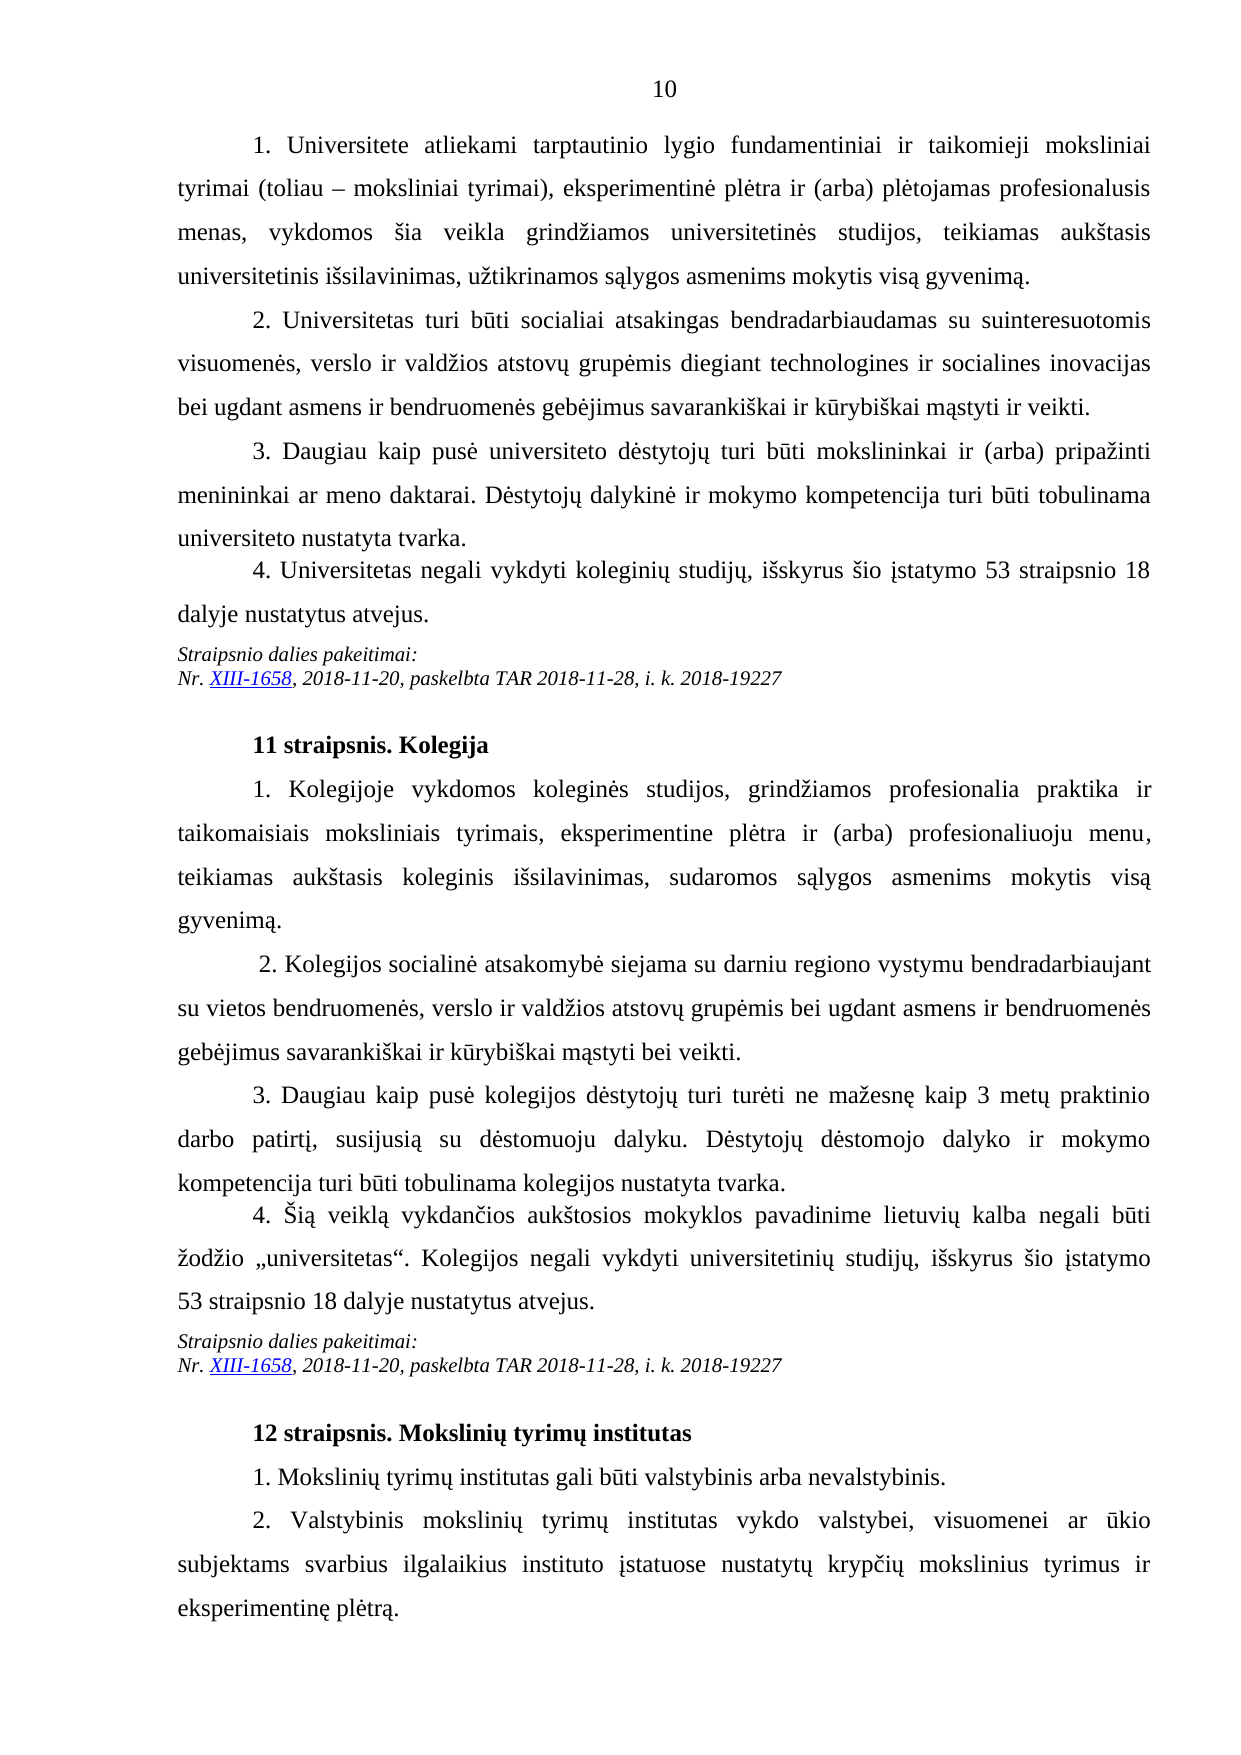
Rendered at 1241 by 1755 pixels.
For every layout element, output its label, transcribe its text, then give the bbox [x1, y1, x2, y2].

text Nr. XIII-1658, 2018-11-20, paskelbta TAR 2018-11-28, i. k. 2018-19227 [177, 666, 1152, 690]
text 4. Šią veiklą vykdančios aukštosios mokyklos pavadinime lietuvių kalba negali būti žodžio „universitetas“. Kolegijos negali vykdyti universitetinių studijų, išskyrus šio įstatymo 53 straipsnio 18 dalyje nustatytus atvejus. [177, 1200, 1152, 1315]
text 3. Daugiau kaip pusė kolegijos dėstytojų turi turėti ne mažesnę kaip 3 metų praktinio darbo patirtį, susijusią su dėstomuoju dalyku. Dėstytojų dėstomojo dalyko ir mokymo kompetencija turi būti tobulinama kolegijos nustatyta tvarka. [177, 1069, 1152, 1200]
text Straipsnio dalies pakeitimai: [177, 642, 1152, 666]
text 2. Kolegijos socialinė atsakomybė siejama su darniu regiono vystymu bendradarbiaujant su vietos bendruomenės, verslo ir valdžios atstovų grupėmis bei ugdant asmens ir bendruomenės gebėjimus savarankiškai ir kūrybiškai mąstyti bei veikti. [177, 937, 1152, 1069]
text 11 straipsnis. Kolegija [177, 719, 1152, 762]
text Nr. XIII-1658, 2018-11-20, paskelbta TAR 2018-11-28, i. k. 2018-19227 [177, 1353, 1152, 1377]
text 12 straipsnis. Mokslinių tyrimų institutas [177, 1406, 1152, 1450]
text 2. Valstybinis mokslinių tyrimų institutas vykdo valstybei, visuomenei ar ūkio subjektams svarbius ilgalaikius instituto įstatuose nustatytų krypčių mokslinius tyrimus ir eksperimentinę plėtrą. [177, 1494, 1152, 1625]
text 2. Universitetas turi būti socialiai atsakingas bendradarbiaudamas su suinteresuotomis visuomenės, verslo ir valdžios atstovų grupėmis diegiant technologines ir socialines inovacijas bei ugdant asmens ir bendruomenės gebėjimus savarankiškai ir kūrybiškai mąstyti ir veikti. [177, 293, 1152, 424]
text 1. Mokslinių tyrimų institutas gali būti valstybinis arba nevalstybinis. [177, 1450, 1152, 1494]
text Straipsnio dalies pakeitimai: [177, 1329, 1152, 1353]
text 1. Universitete atliekami tarptautinio lygio fundamentiniai ir taikomieji moksliniai tyrimai (toliau – moksliniai tyrimai), eksperimentinė plėtra ir (arba) plėtojamas profesionalusis menas, vykdomos šia veikla grindžiamos universitetinės studijos, teikiamas aukštasis universitetinis išsilavinimas, užtikrinamos sąlygos asmenims mokytis visą gyvenimą. [177, 118, 1152, 293]
text 3. Daugiau kaip pusė universiteto dėstytojų turi būti mokslininkai ir (arba) pripažinti menininkai ar meno daktarai. Dėstytojų dalykinė ir mokymo kompetencija turi būti tobulinama universiteto nustatyta tvarka. [177, 424, 1152, 556]
text 1. Kolegijoje vykdomos koleginės studijos, grindžiamos profesionalia praktika ir taikomaisiais moksliniais tyrimais, eksperimentine plėtra ir (arba) profesionaliuoju menu, teikiamas aukštasis koleginis išsilavinimas, sudaromos sąlygos asmenims mokytis visą gyvenimą. [177, 762, 1152, 937]
text 4. Universitetas negali vykdyti koleginių studijų, išskyrus šio įstatymo 53 straipsnio 18 dalyje nustatytus atvejus. [177, 556, 1152, 627]
